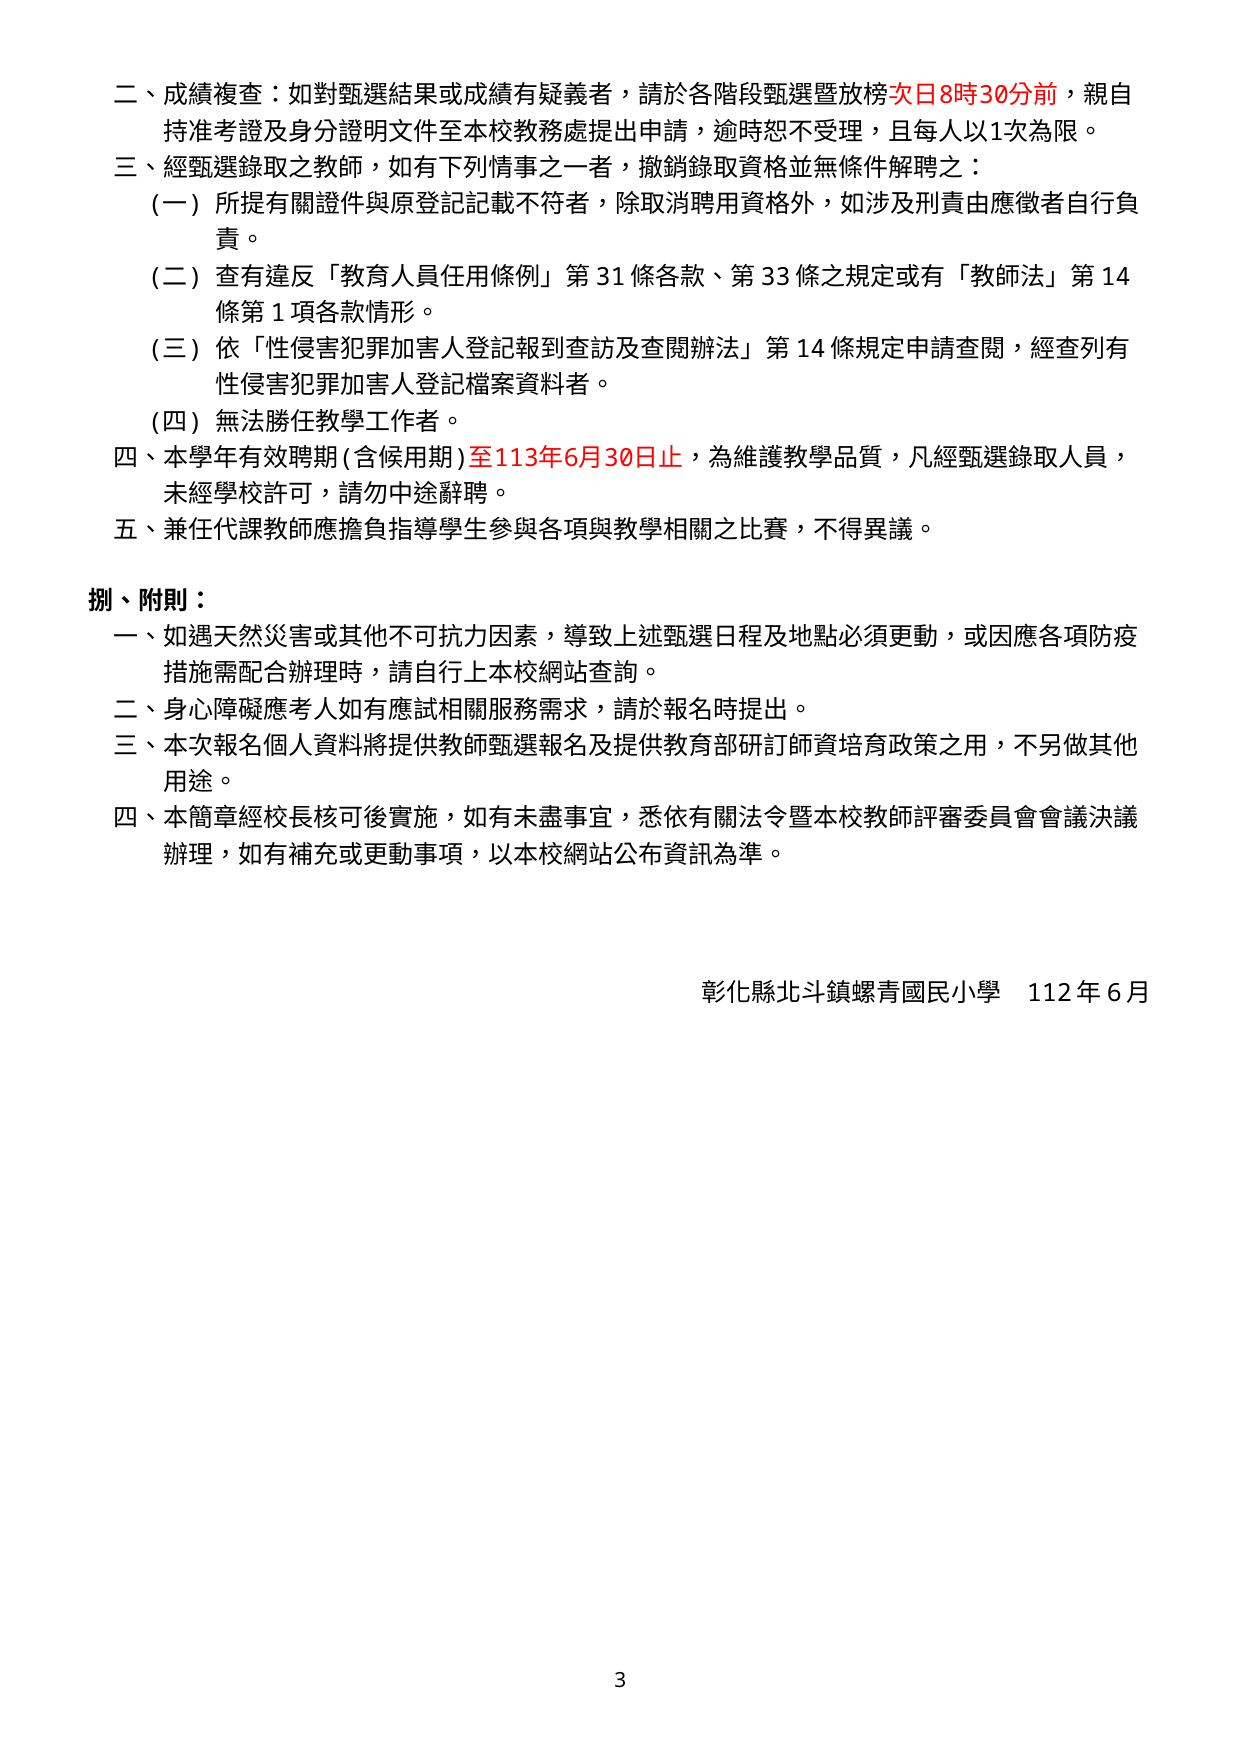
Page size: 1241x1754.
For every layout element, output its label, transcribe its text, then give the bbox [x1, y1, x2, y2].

text 二、身心障礙應考人如有應試相關服務需求，請於報名時提出。 [114, 689, 1152, 725]
text 四、本學年有效聘期(含候用期)至113年6月30日止，為維護教學品質，凡經甄選錄取人員，未經學校許可，請勿中途辭聘。 [114, 437, 1152, 510]
text 三、本次報名個人資料將提供教師甄選報名及提供教育部研訂師資培育政策之用，不另做其他用途。 [114, 725, 1152, 798]
text 四、本簡章經校長核可後實施，如有未盡事宜，悉依有關法令暨本校教師評審委員會會議決議辦理，如有補充或更動事項，以本校網站公布資訊為準。 [114, 798, 1152, 870]
text 二、成績複查：如對甄選結果或成績有疑義者，請於各階段甄選暨放榜次日8時30分前，親自持准考證及身分證明文件至本校教務處提出申請，逾時恕不受理，且每人以1次為限。 [114, 75, 1152, 147]
list 無法勝任教學工作者。 [148, 401, 1152, 437]
text 彰化縣北斗鎮螺青國民小學 112年6月 [89, 972, 1152, 1009]
text 三、經甄選錄取之教師，如有下列情事之一者，撤銷錄取資格並無條件解聘之： [114, 147, 1152, 184]
list 依「性侵害犯罪加害人登記報到查訪及查閱辦法」第14條規定申請查閱，經查列有性侵害犯罪加害人登記檔案資料者。 [148, 329, 1152, 401]
list 所提有關證件與原登記記載不符者，除取消聘用資格外，如涉及刑責由應徵者自行負責。 [148, 184, 1152, 256]
list 查有違反「教育人員任用條例」第31條各款、第33條之規定或有「教師法」第14條第1項各款情形。 [148, 256, 1152, 329]
text 捌、附則： [89, 580, 1152, 617]
text 五、兼任代課教師應擔負指導學生參與各項與教學相關之比賽，不得異議。 [114, 510, 1152, 546]
text 一、如遇天然災害或其他不可抗力因素，導致上述甄選日程及地點必須更動，或因應各項防疫措施需配合辦理時，請自行上本校網站查詢。 [114, 617, 1152, 689]
